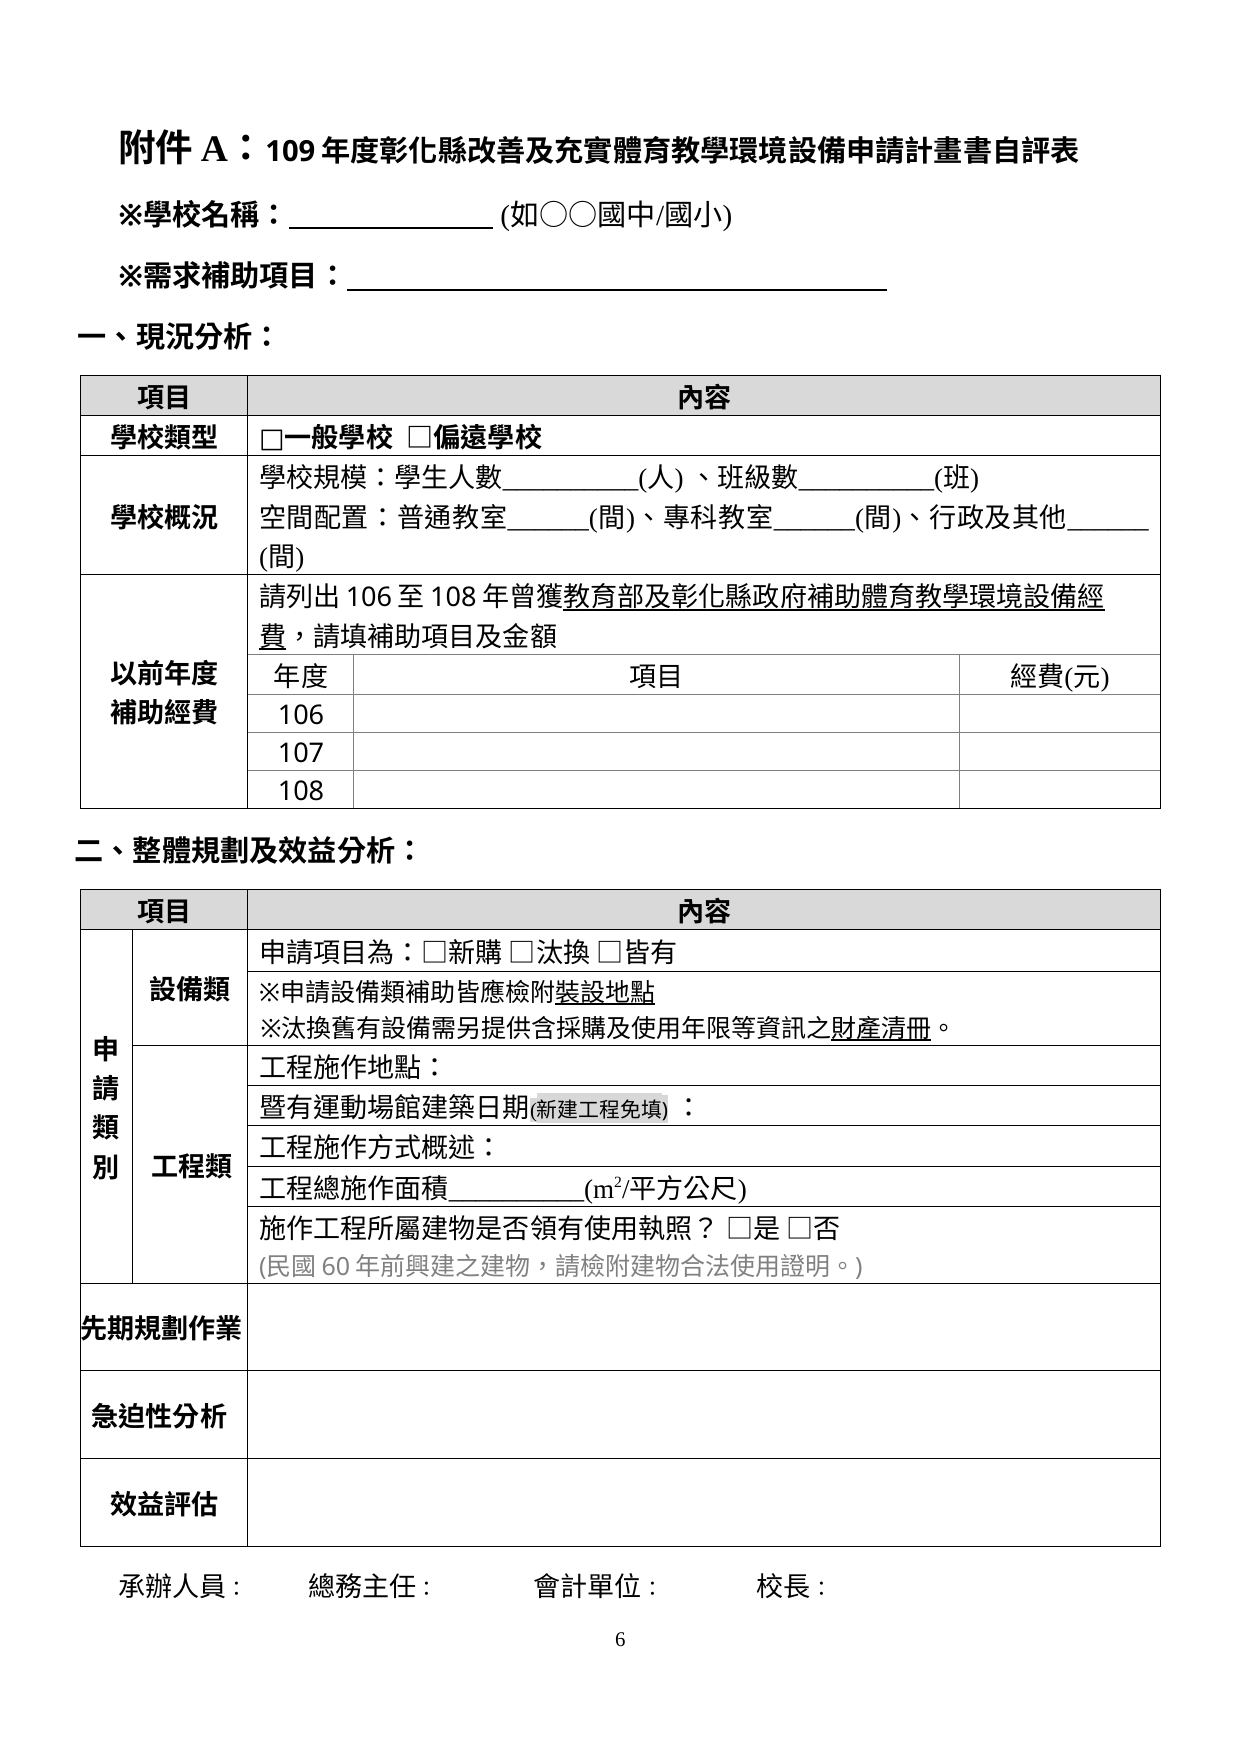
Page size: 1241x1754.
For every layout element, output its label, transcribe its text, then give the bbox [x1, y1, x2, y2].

table_cell [248, 1371, 1160, 1458]
table_cell [354, 771, 959, 808]
table_cell 施作工程所屬建物是否領有使用執照？ □是 □否 (民國60年前興建之建物，請檢附建物合法使用證明。) [248, 1207, 1160, 1283]
table_header 內容 [248, 376, 1160, 415]
table_cell [960, 771, 1160, 808]
table_cell 學校概況 [81, 456, 247, 574]
table_cell 學校規模：學生人數__________(人) 、班級數__________(班) 空間配置：普通教室______(間)、專科教室______(間)、行政及其他______(間) [248, 456, 1160, 574]
table_cell 108 [248, 771, 353, 808]
table_cell 工程施作地點： [248, 1046, 1160, 1085]
text 二、整體規劃及效益分析： [74, 828, 1122, 870]
table_cell 項目 [354, 655, 959, 694]
table_cell [960, 733, 1160, 770]
text 附件A：109年度彰化縣改善及充實體育教學環境設備申請計畫書自評表 [118, 118, 1122, 172]
table_cell 急迫性分析 [81, 1371, 247, 1458]
table_cell 工程類 [133, 1046, 247, 1283]
table_cell 申請類別 [81, 930, 132, 1283]
table_cell 工程施作方式概述： [248, 1126, 1160, 1166]
text 一、現況分析： [77, 313, 1122, 356]
table_cell ※申請設備類補助皆應檢附裝設地點 ※汰換舊有設備需另提供含採購及使用年限等資訊之財產清冊。 [248, 972, 1160, 1044]
text ※學校名稱： (如○○國中/國小) [118, 191, 1122, 233]
table_cell [960, 695, 1160, 732]
table_cell 設備類 [133, 930, 247, 1044]
table_header 內容 [248, 890, 1160, 929]
table_cell 效益評估 [81, 1459, 247, 1546]
table_cell 請列出106至108年曾獲教育部及彰化縣政府補助體育教學環境設備經費，請填補助項目及金額 [248, 575, 1160, 654]
table_cell 年度 [248, 655, 353, 694]
table_cell 申請項目為：□新購 □汰換 □皆有 [248, 930, 1160, 971]
table_cell 經費(元) [960, 655, 1160, 694]
table_cell 以前年度 補助經費 [81, 575, 247, 808]
text ※需求補助項目： [118, 252, 1122, 295]
table_cell □一般學校 □偏遠學校 [248, 416, 1160, 455]
table_cell [354, 695, 959, 732]
table_cell 106 [248, 695, 353, 732]
table_cell [354, 733, 959, 770]
table_header 項目 [81, 890, 247, 929]
table_cell [248, 1284, 1160, 1370]
table_cell 學校類型 [81, 416, 247, 455]
table_cell 暨有運動場館建築日期(新建工程免填) ： [248, 1086, 1160, 1125]
table_cell [248, 1459, 1160, 1546]
table_cell 工程總施作面積__________(m2/平方公尺) [248, 1167, 1160, 1206]
table_cell 107 [248, 733, 353, 770]
table_header 項目 [81, 376, 247, 415]
text 承辦人員： 總務主任： 會計單位： 校長： [118, 1565, 1122, 1604]
table_cell 先期規劃作業 [81, 1284, 247, 1370]
